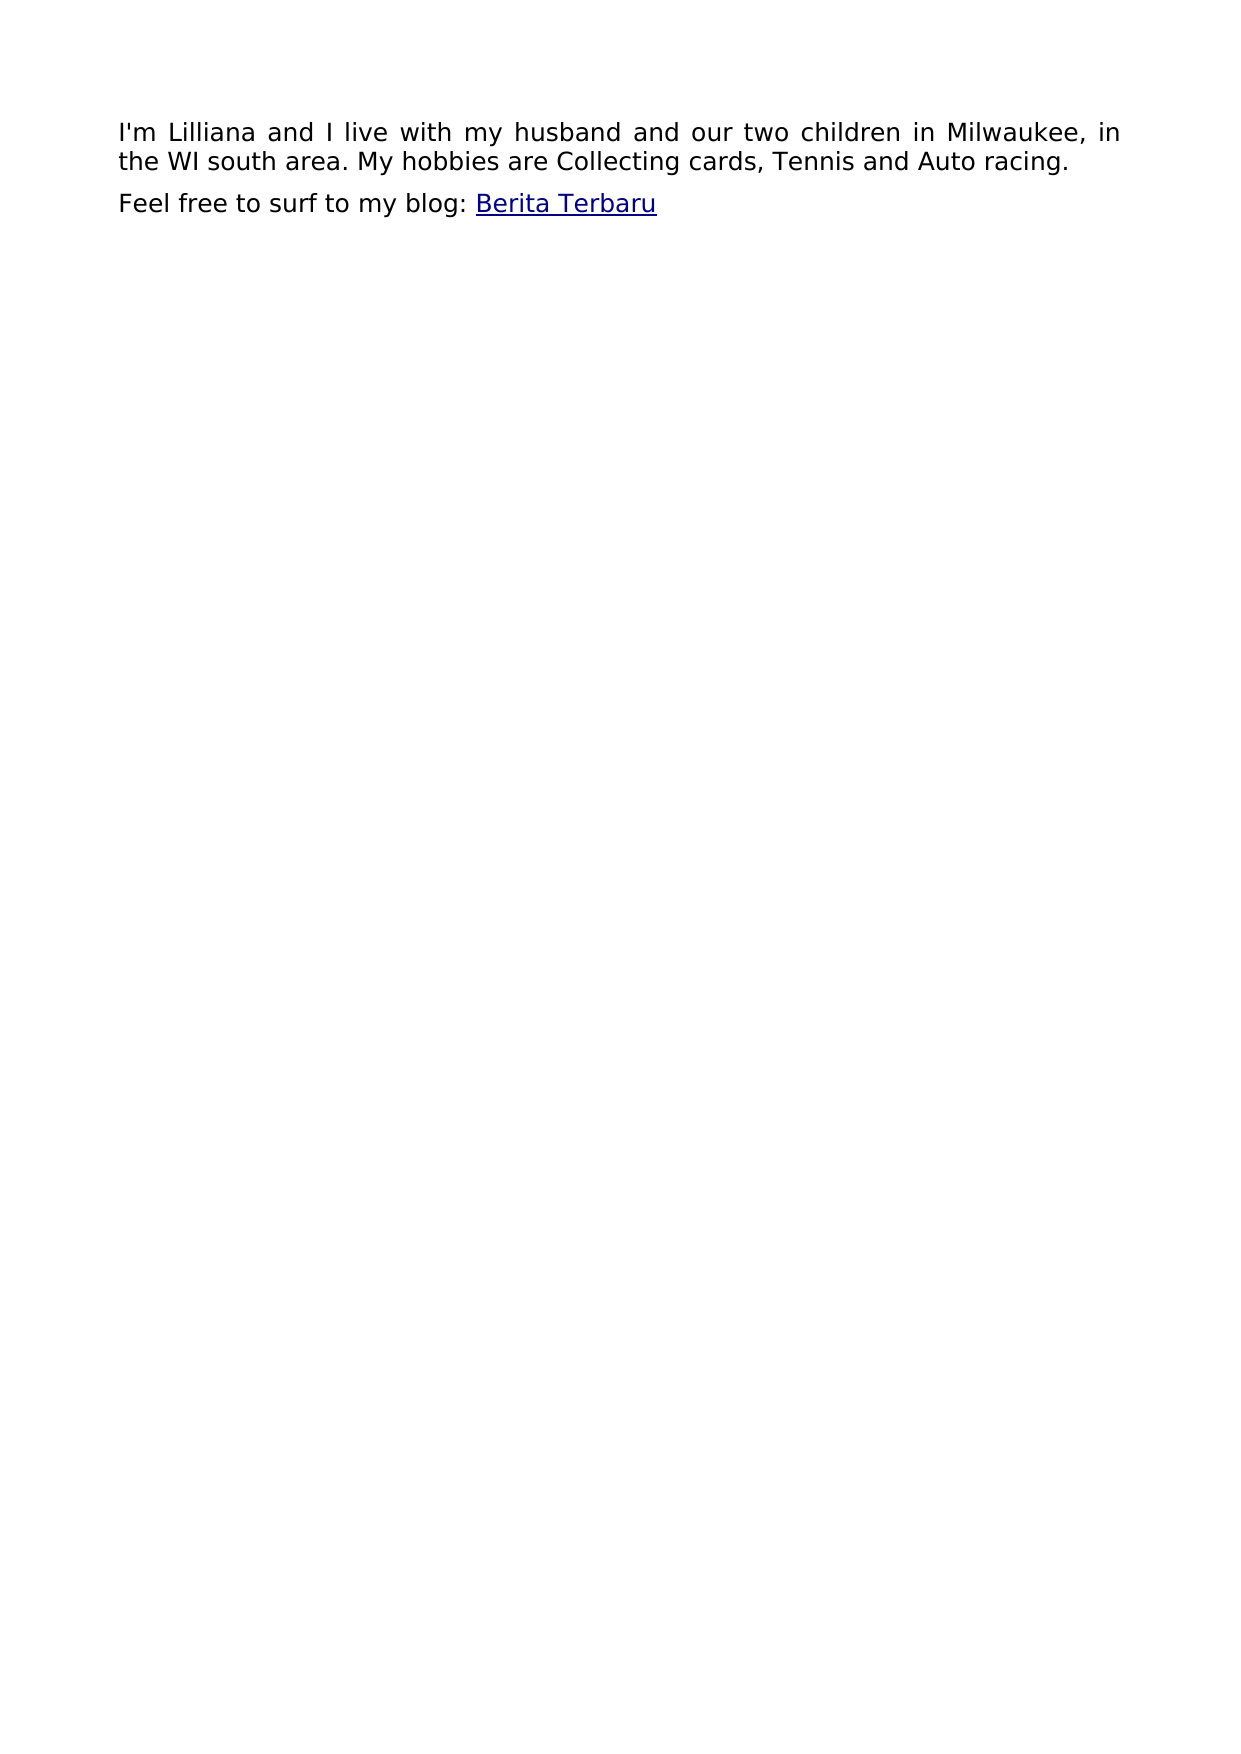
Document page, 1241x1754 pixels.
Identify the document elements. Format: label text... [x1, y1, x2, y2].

text Feel free to surf to my blog: Berita Terbaru [118, 189, 1122, 218]
text I'm Lilliana and I live with my husband and our two children in Milwaukee, in the WI south area. My hobbies are Collecting cards, Tennis and Auto racing. [118, 118, 1122, 176]
